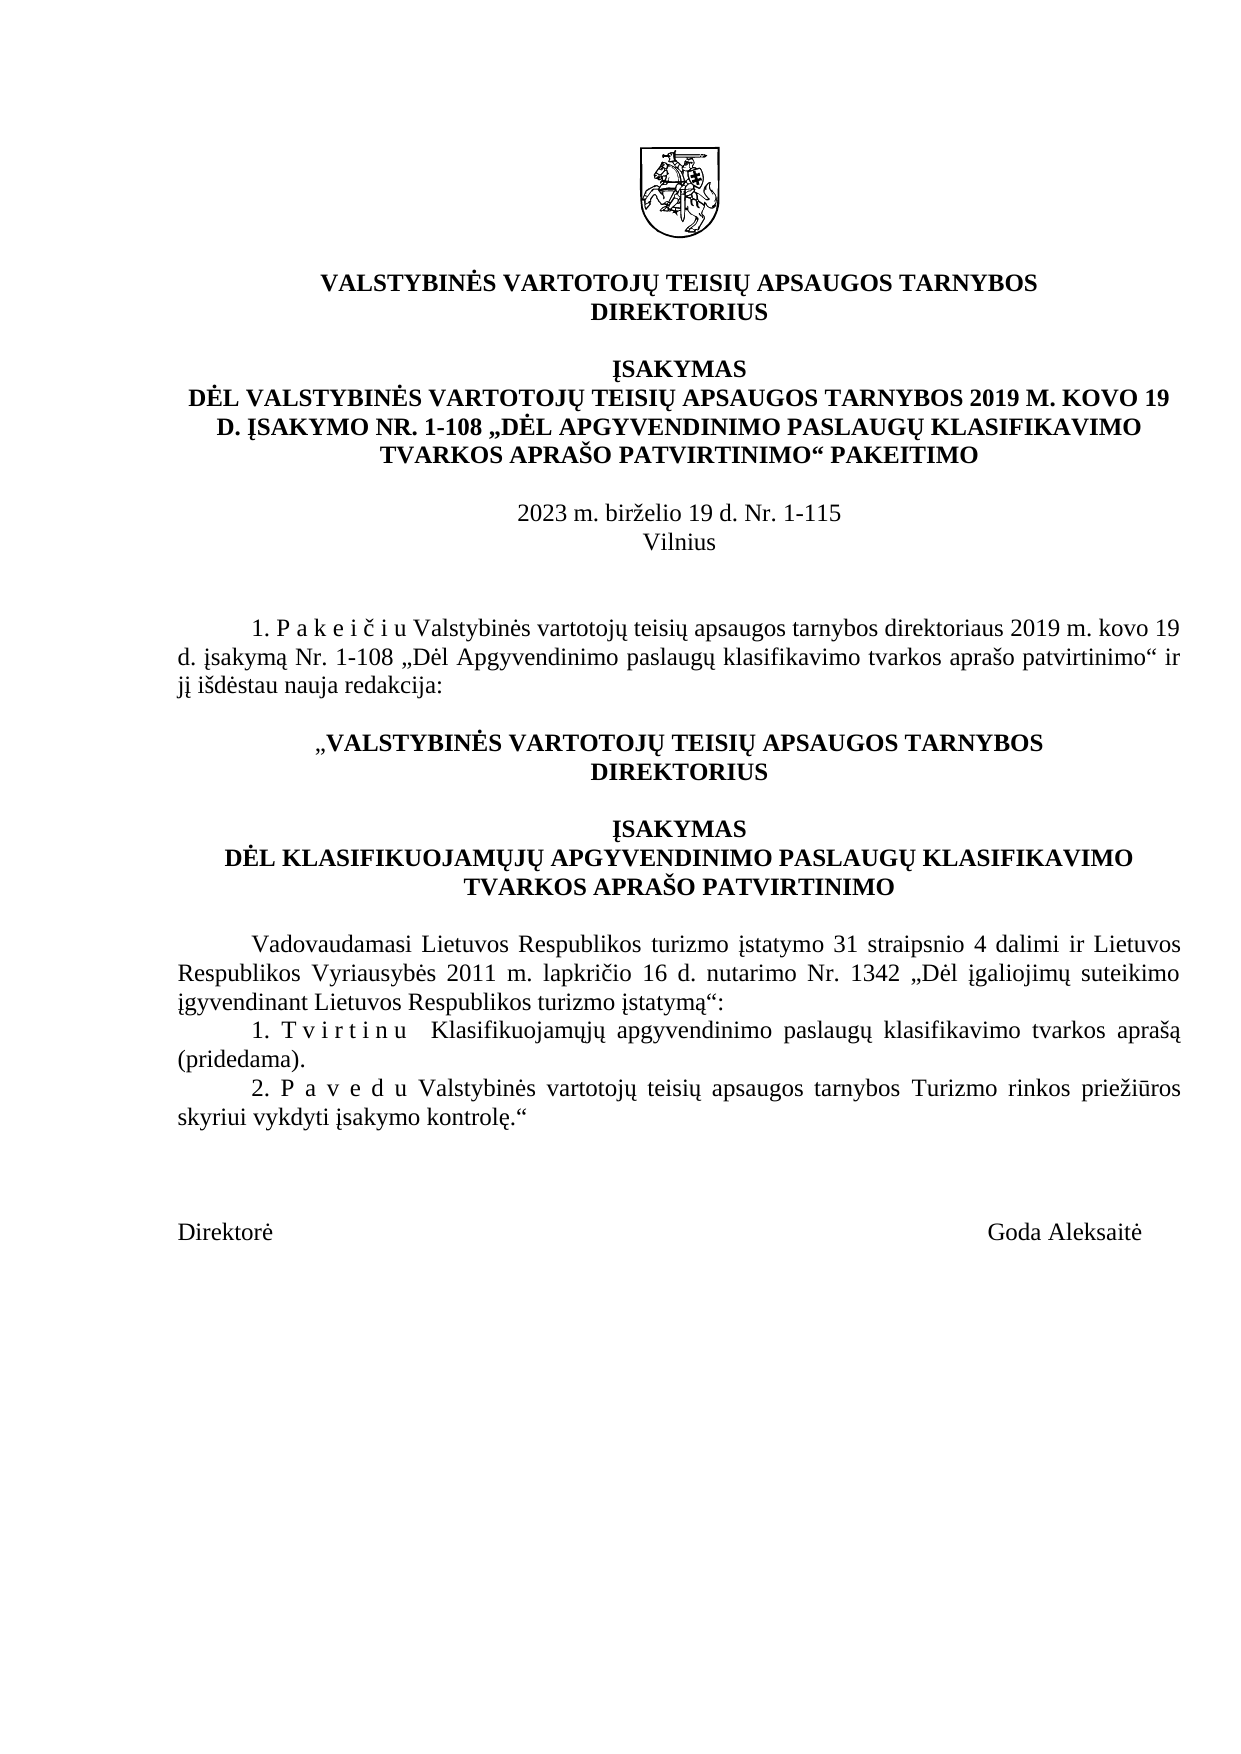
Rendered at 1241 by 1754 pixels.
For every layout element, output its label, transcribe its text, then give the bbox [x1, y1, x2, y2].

text ĮSAKYMAS [177, 354, 1181, 383]
text Vadovaudamasi Lietuvos Respublikos turizmo įstatymo 31 straipsnio 4 dalimi ir Lietuvos Respublikos Vyriausybės 2011 m. lapkričio 16 d. nutarimo Nr. 1342 „Dėl įgaliojimų suteikimo įgyvendinant Lietuvos Respublikos turizmo įstatymą“: [177, 929, 1181, 1015]
text „VALSTYBINĖS VARTOTOJŲ TEISIŲ APSAUGOS TARNYBOS [177, 728, 1181, 757]
text 2023 m. birželio 19 d. Nr. 1-115 [177, 498, 1181, 527]
text DIREKTORIUS [177, 297, 1181, 325]
text ĮSAKYMAS [177, 814, 1181, 843]
text 2. P a v e d u Valstybinės vartotojų teisių apsaugos tarnybos Turizmo rinkos priežiūros skyriui vykdyti įsakymo kontrolę.“ [177, 1073, 1181, 1130]
text DĖL KLASIFIKUOJAMŲJŲ APGYVENDINIMO PASLAUGŲ KLASIFIKAVIMO TVARKOS APRAŠO PATVIRTINIMO [177, 843, 1181, 900]
text Vilnius [177, 527, 1181, 555]
text Direktorė Goda Aleksaitė [177, 1217, 1181, 1245]
text VALSTYBINĖS VARTOTOJŲ TEISIŲ APSAUGOS TARNYBOS [177, 268, 1181, 297]
text DIREKTORIUS [177, 757, 1181, 785]
text 1. Tvirtinu Klasifikuojamųjų apgyvendinimo paslaugų klasifikavimo tvarkos aprašą (pridedama). [177, 1015, 1181, 1073]
text 1. P a k e i č i u Valstybinės vartotojų teisių apsaugos tarnybos direktoriaus 2019 m. kovo 19 d. įsakymą Nr. 1-108 „Dėl Apgyvendinimo paslaugų klasifikavimo tvarkos aprašo patvirtinimo“ ir jį išdėstau nauja redakcija: [177, 613, 1181, 699]
text DĖL VALSTYBINĖS VARTOTOJŲ TEISIŲ APSAUGOS TARNYBOS 2019 M. KOVO 19 D. ĮSAKYMO NR. 1-108 „DĖL APGYVENDINIMO PASLAUGŲ KLASIFIKAVIMO tvarkos aprašO PATVIRTINIMO“ PAKEITIMO [177, 383, 1181, 469]
